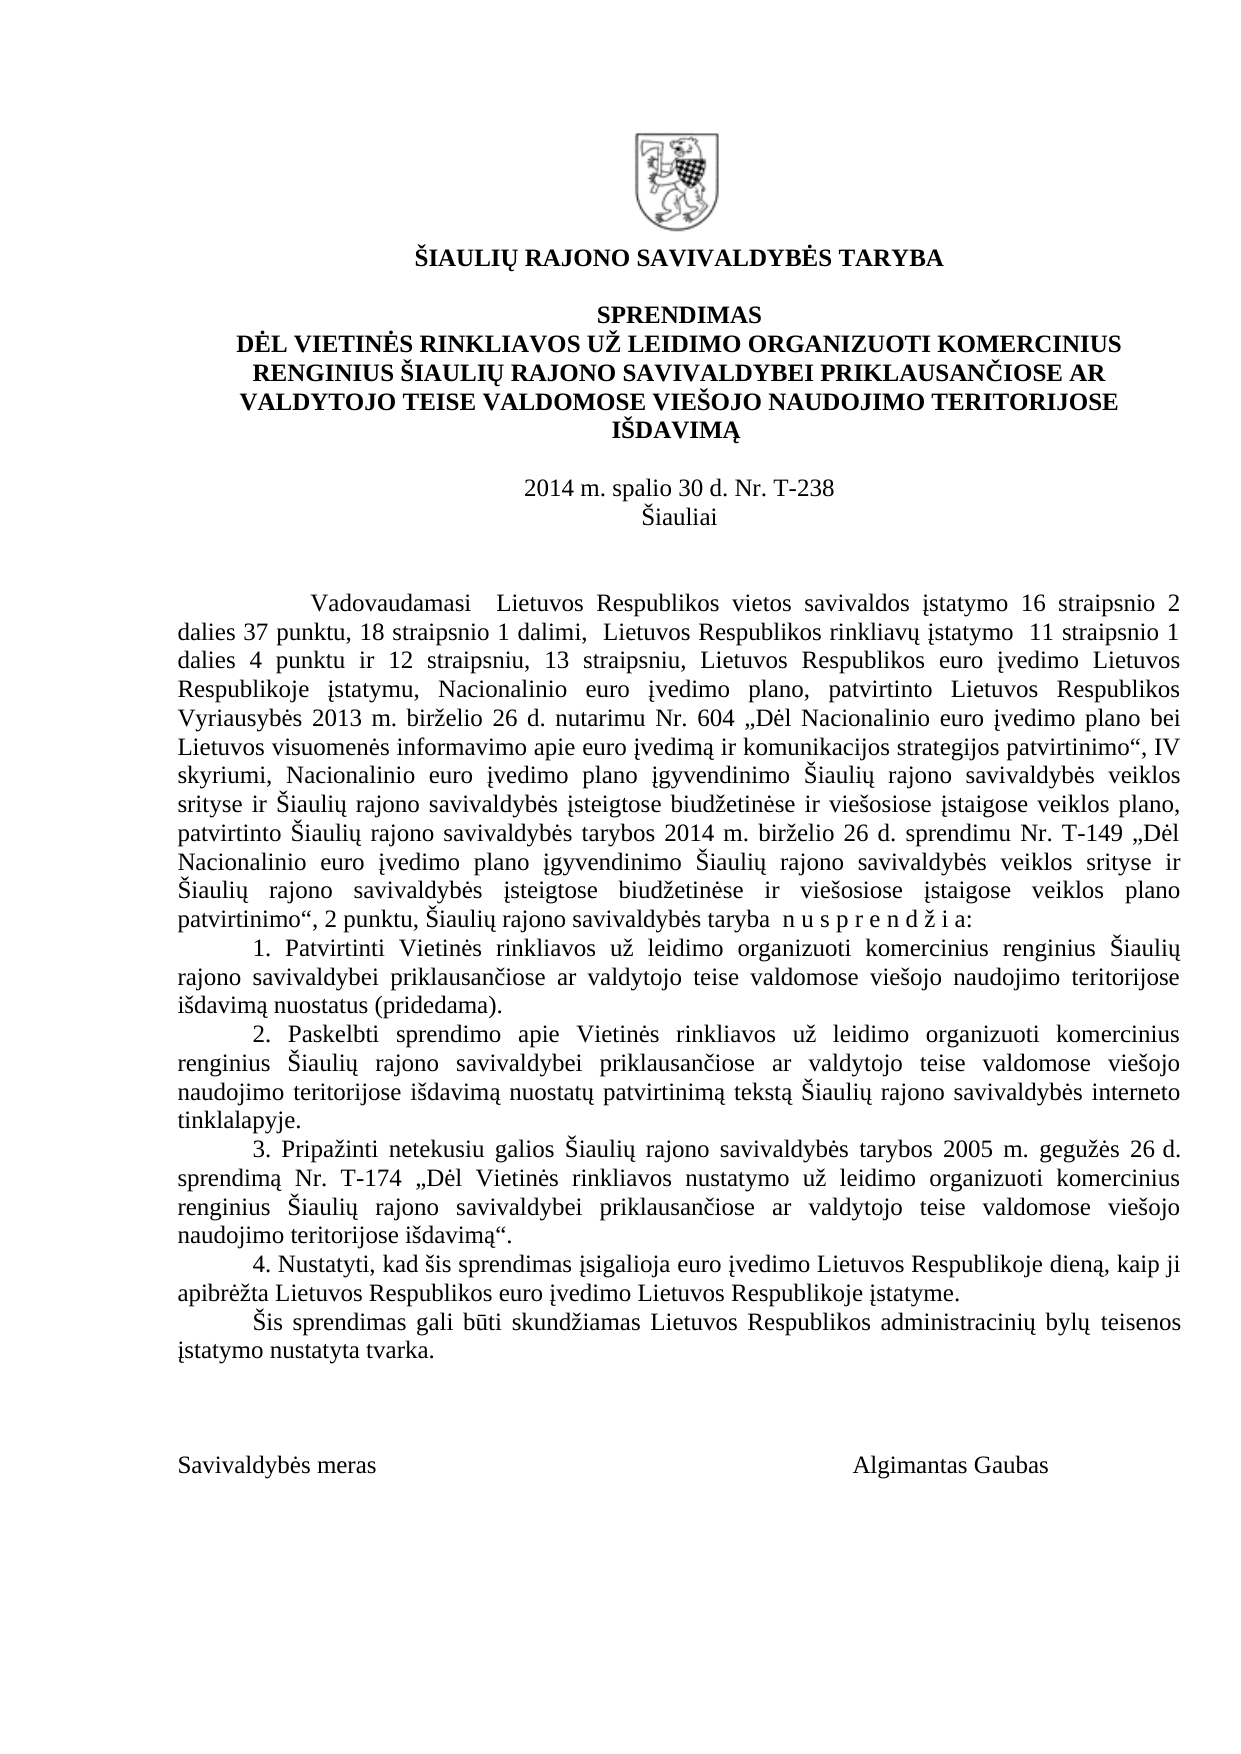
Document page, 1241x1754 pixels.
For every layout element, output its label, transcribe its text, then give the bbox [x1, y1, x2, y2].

text 2014 m. spalio 30 d. Nr. T-238 [177, 473, 1181, 502]
text 3. Pripažinti netekusiu galios Šiaulių rajono savivaldybės tarybos 2005 m. gegužės 26 d. sprendimą Nr. T-174 „Dėl Vietinės rinkliavos nustatymo už leidimo organizuoti komercinius renginius Šiaulių rajono savivaldybei priklausančiose ar valdytojo teise valdomose viešojo naudojimo teritorijose išdavimą“. [177, 1134, 1181, 1249]
text ŠIAULIŲ RAJONO SAVIVALDYBĖS TARYBA [177, 243, 1181, 272]
text Savivaldybės meras Algimantas Gaubas [177, 1451, 1181, 1479]
text 2. Paskelbti sprendimo apie Vietinės rinkliavos už leidimo organizuoti komercinius renginius Šiaulių rajono savivaldybei priklausančiose ar valdytojo teise valdomose viešojo naudojimo teritorijose išdavimą nuostatų patvirtinimą tekstą Šiaulių rajono savivaldybės interneto tinklalapyje. [177, 1019, 1181, 1134]
text 1. Patvirtinti Vietinės rinkliavos už leidimo organizuoti komercinius renginius Šiaulių rajono savivaldybei priklausančiose ar valdytojo teise valdomose viešojo naudojimo teritorijose išdavimą nuostatus (pridedama). [177, 933, 1181, 1019]
text Šiauliai [177, 502, 1181, 531]
text 4. Nustatyti, kad šis sprendimas įsigalioja euro įvedimo Lietuvos Respublikoje dieną, kaip ji apibrėžta Lietuvos Respublikos euro įvedimo Lietuvos Respublikoje įstatyme. [177, 1249, 1181, 1307]
text Šis sprendimas gali būti skundžiamas Lietuvos Respublikos administracinių bylų teisenos įstatymo nustatyta tvarka. [177, 1307, 1181, 1364]
text Vadovaudamasi Lietuvos Respublikos vietos savivaldos įstatymo 16 straipsnio 2 dalies 37 punktu, 18 straipsnio 1 dalimi, Lietuvos Respublikos rinkliavų įstatymo 11 straipsnio 1 dalies 4 punktu ir 12 straipsniu, 13 straipsniu, Lietuvos Respublikos euro įvedimo Lietuvos Respublikoje įstatymu, Nacionalinio euro įvedimo plano, patvirtinto Lietuvos Respublikos Vyriausybės 2013 m. birželio 26 d. nutarimu Nr. 604 „Dėl Nacionalinio euro įvedimo plano bei Lietuvos visuomenės informavimo apie euro įvedimą ir komunikacijos strategijos patvirtinimo“, IV skyriumi, Nacionalinio euro įvedimo plano įgyvendinimo Šiaulių rajono savivaldybės veiklos srityse ir Šiaulių rajono savivaldybės įsteigtose biudžetinėse ir viešosiose įstaigose veiklos plano, patvirtinto Šiaulių rajono savivaldybės tarybos 2014 m. birželio 26 d. sprendimu Nr. T-149 „Dėl Nacionalinio euro įvedimo plano įgyvendinimo Šiaulių rajono savivaldybės veiklos srityse ir Šiaulių rajono savivaldybės įsteigtose biudžetinėse ir viešosiose įstaigose veiklos plano patvirtinimo“, 2 punktu, Šiaulių rajono savivaldybės taryba n u s p r e n d ž i a: [177, 588, 1181, 933]
text DĖL VIETINĖS RINKLIAVOS UŽ LEIDIMO ORGANIZUOTI KOMERCINIUS RENGINIUS ŠIAULIŲ RAJONO SAVIVALDYBEI PRIKLAUSANČIOSE AR VALDYTOJO TEISE VALDOMOSE VIEŠOJO NAUDOJIMO TERITORIJOSE IŠDAVIMĄ [177, 329, 1181, 444]
text SPRENDIMAS [177, 301, 1181, 329]
